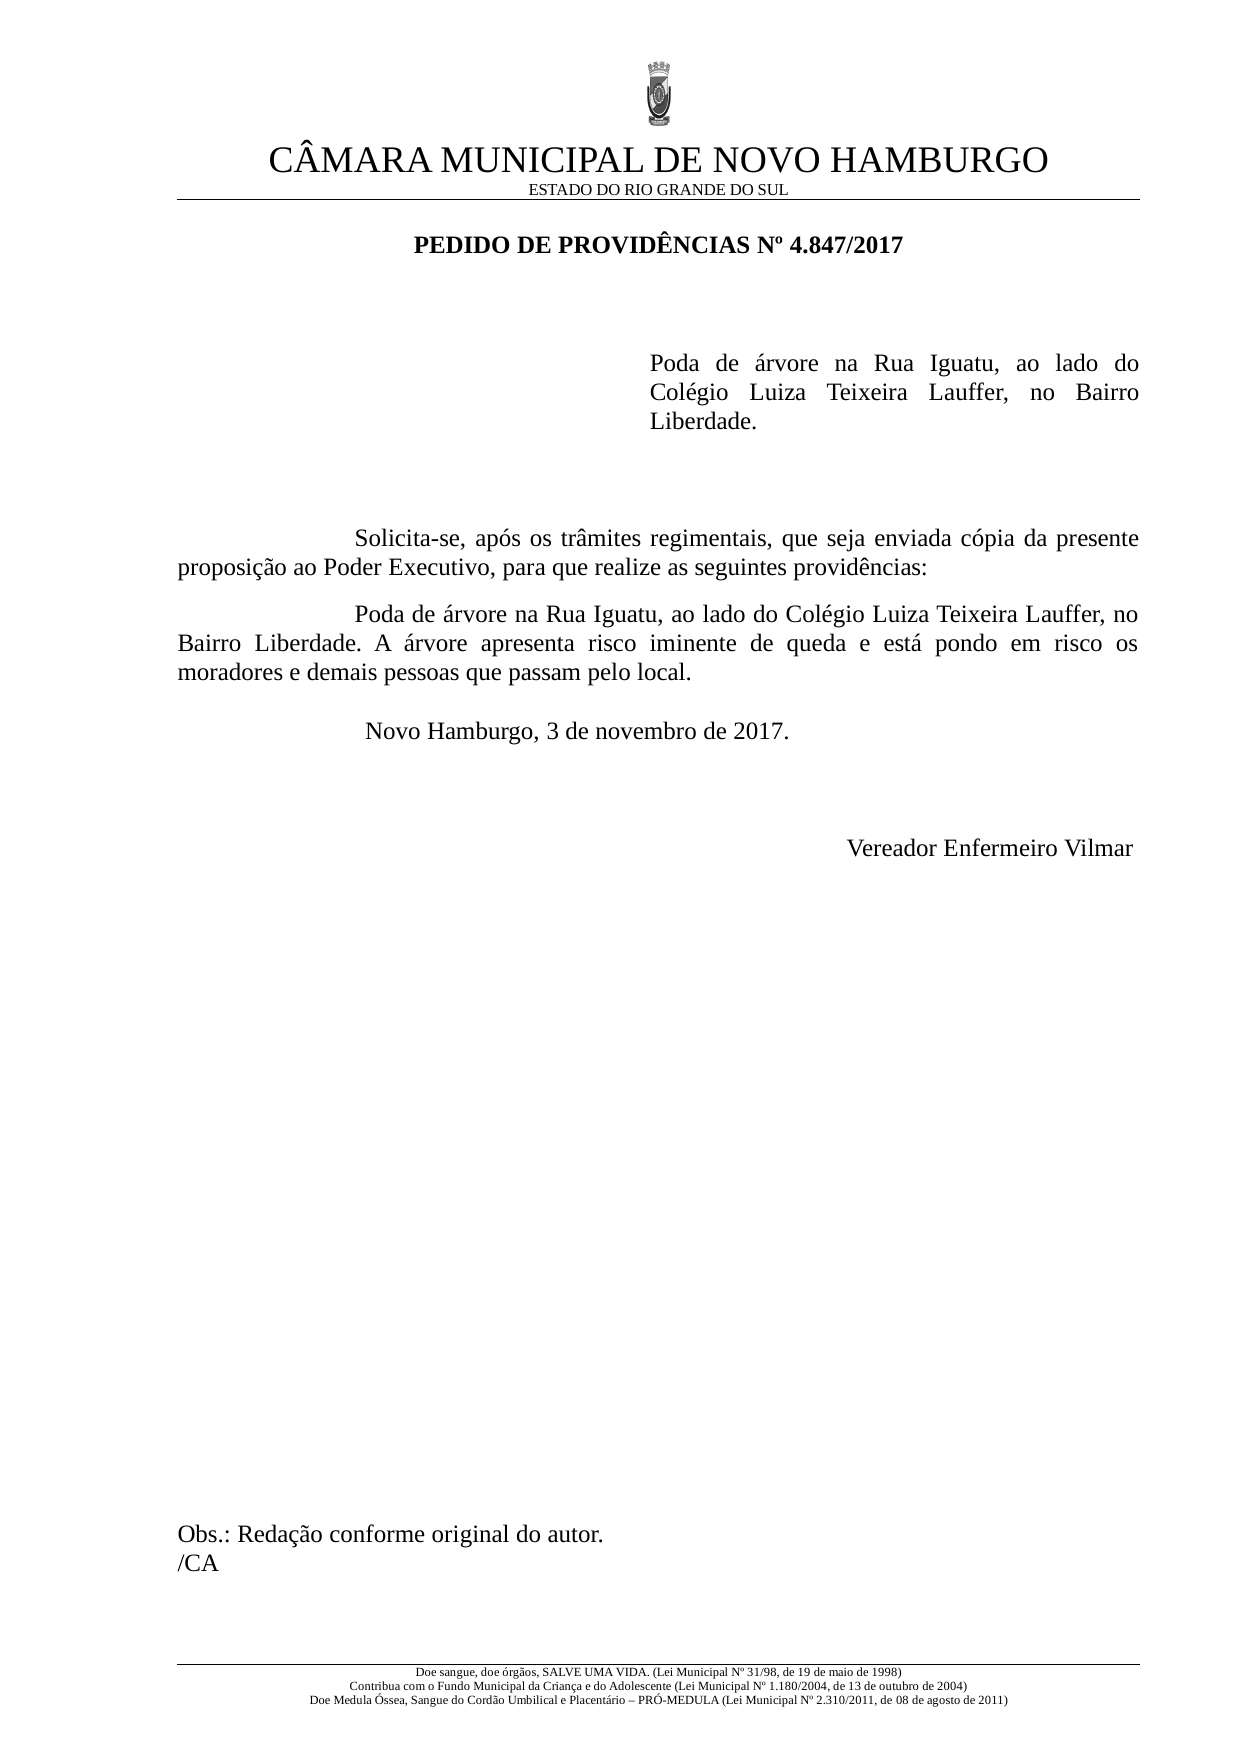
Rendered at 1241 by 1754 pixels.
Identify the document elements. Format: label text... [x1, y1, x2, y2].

text Poda de árvore na Rua Iguatu, ao lado do Colégio Luiza Teixeira Lauffer, no Bairro Liberdade. A árvore apresenta risco iminente de queda e está pondo em risco os moradores e demais pessoas que passam pelo local. [177, 599, 1140, 686]
text Obs.: Redação conforme original do autor. [177, 1518, 1140, 1547]
text Vereador Enfermeiro Vilmar [177, 833, 1140, 862]
text Solicita-se, após os trâmites regimentais, que seja enviada cópia da presente proposição ao Poder Executivo, para que realize as seguintes providências: [177, 523, 1140, 581]
text PEDIDO DE PROVIDÊNCIAS Nº 4.847/2017 [177, 230, 1140, 259]
text /CA [177, 1547, 1140, 1577]
text Poda de árvore na Rua Iguatu, ao lado do Colégio Luiza Teixeira Lauffer, no Bairro Liberdade. [649, 347, 1140, 434]
text Novo Hamburgo, 3 de novembro de 2017. [177, 716, 1140, 745]
